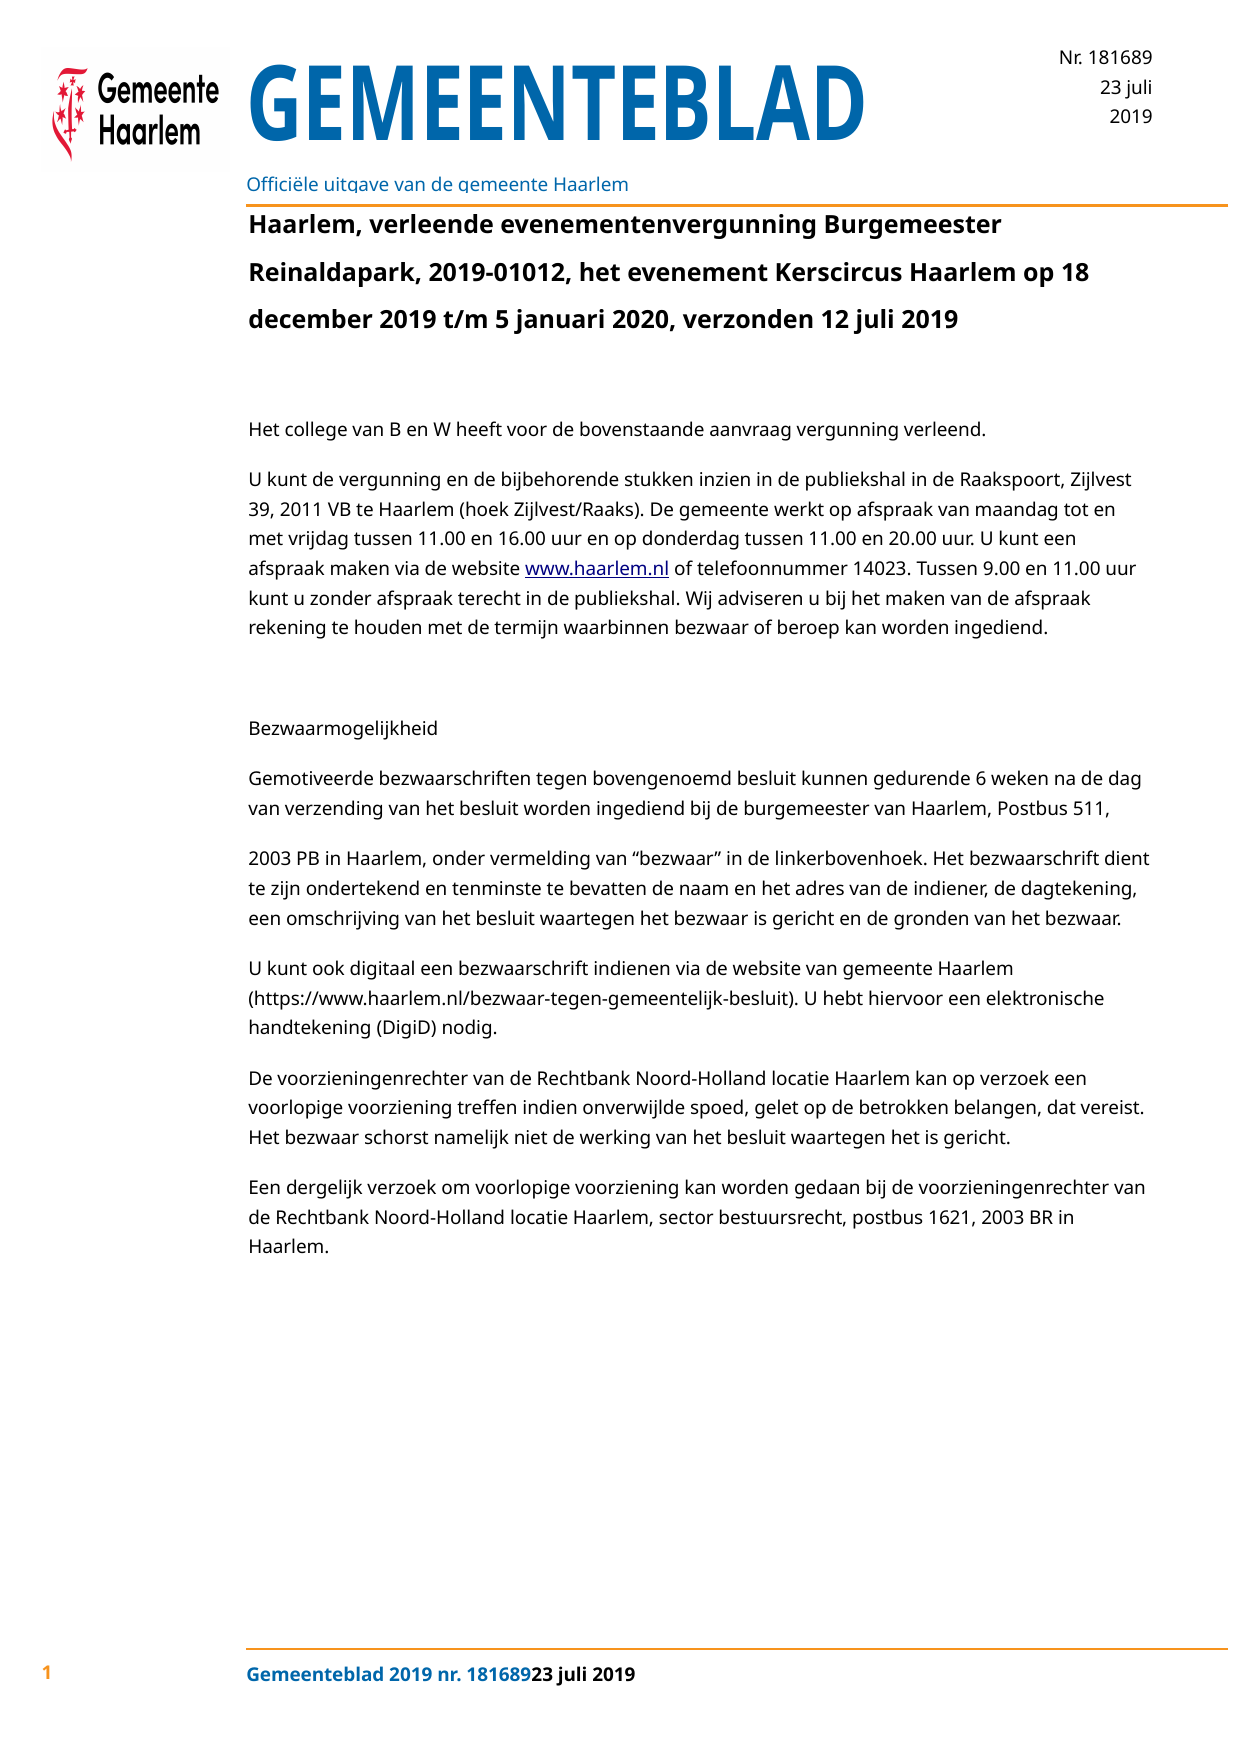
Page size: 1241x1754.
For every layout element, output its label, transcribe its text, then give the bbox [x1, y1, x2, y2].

text 2003 PB in Haarlem, onder vermelding van “bezwaar” in de linkerbovenhoek. Het bezwaarschrift dient te zijn ondertekend en tenminste te bevatten de naam en het adres van de indiener, de dagtekening, een omschrijving van het besluit waartegen het bezwaar is gericht en de gronden van het bezwaar. [248, 846, 1152, 930]
text De voorzieningenrechter van de Rechtbank Noord-Holland locatie Haarlem kan op verzoek een voorlopige voorziening treffen indien onverwijlde spoed, gelet op de betrokken belangen, dat vereist. Het bezwaar schorst namelijk niet de werking van het besluit waartegen het is gericht. [248, 1065, 1152, 1149]
text Bezwaarmogelijkheid [248, 715, 1152, 741]
text Gemotiveerde bezwaarschriften tegen bovengenoemd besluit kunnen gedurende 6 weken na de dag van verzending van het besluit worden ingediend bij de burgemeester van Haarlem, Postbus 511, [248, 766, 1152, 821]
text Een dergelijk verzoek om voorlopige voorziening kan worden gedaan bij de voorzieningenrechter van de Rechtbank Noord-Holland locatie Haarlem, sector bestuursrecht, postbus 1621, 2003 BR in Haarlem. [248, 1174, 1152, 1259]
text Haarlem, verleende evenementenvergunning Burgemeester Reinaldapark, 2019-01012, het evenement Kerscircus Haarlem op 18 december 2019 t/m 5 januari 2020, verzonden 12 juli 2019 [248, 207, 1152, 336]
picture [41, 47, 231, 172]
text U kunt de vergunning en de bijbehorende stukken inzien in de publiekshal in de Raakspoort, Zijlvest 39, 2011 VB te Haarlem (hoek Zijlvest/Raaks). De gemeente werkt op afspraak van maandag tot en met vrijdag tussen 11.00 en 16.00 uur en op donderdag tussen 11.00 en 20.00 uur. U kunt een afspraak maken via de website www.haarlem.nl of telefoonnummer 14023. Tussen 9.00 en 11.00 uur kunt u zonder afspraak terecht in de publiekshal. Wij adviseren u bij het maken van de afspraak rekening te houden met de termijn waarbinnen bezwaar of beroep kan worden ingediend. [248, 466, 1152, 640]
text Het college van B en W heeft voor de bovenstaande aanvraag vergunning verleend. [248, 416, 1152, 442]
text U kunt ook digitaal een bezwaarschrift indienen via de website van gemeente Haarlem (https://www.haarlem.nl/bezwaar-tegen-gemeentelijk-besluit). U hebt hiervoor een elektronische handtekening (DigiD) nodig. [248, 955, 1152, 1040]
